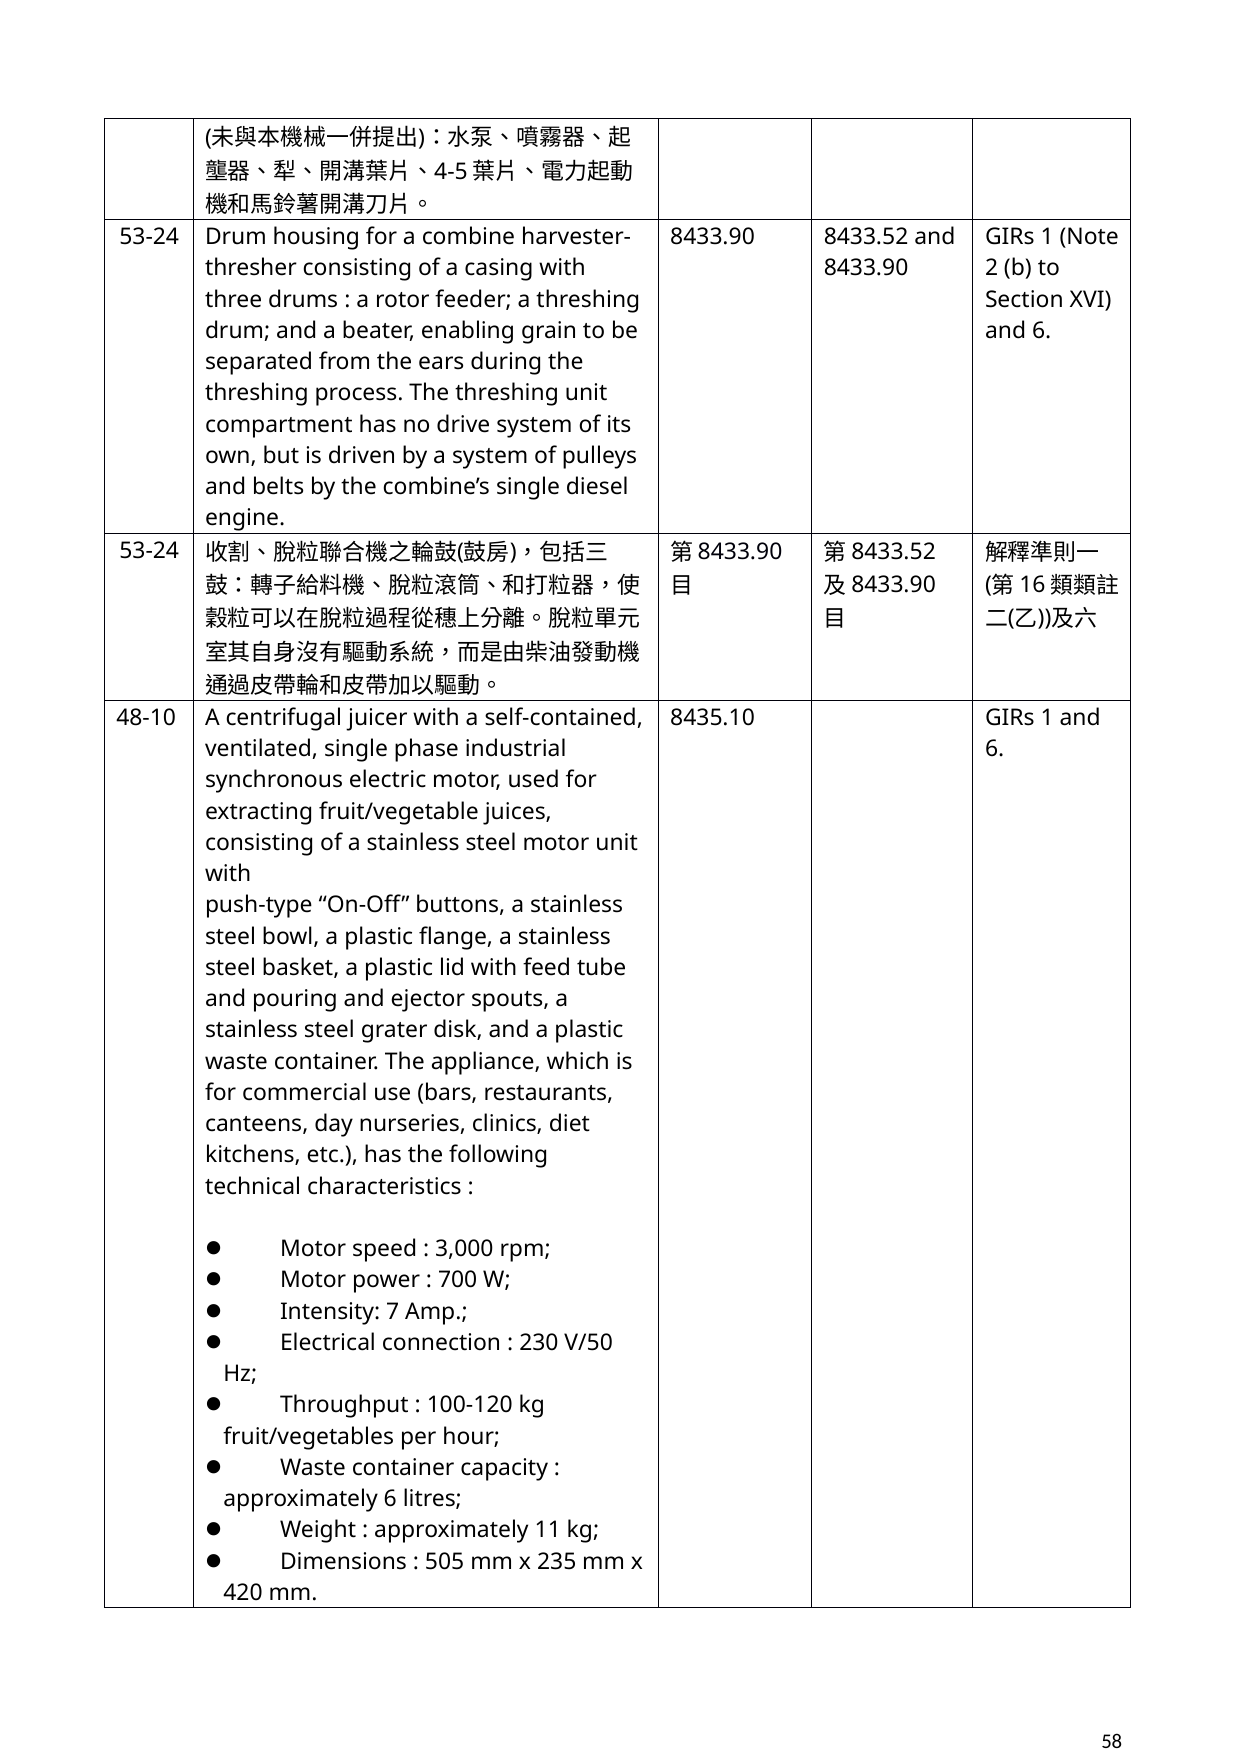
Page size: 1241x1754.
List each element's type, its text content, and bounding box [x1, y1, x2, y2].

table_cell [973, 119, 1130, 219]
table_cell 53-24 [105, 534, 193, 700]
table_cell 第8433.90目 [659, 534, 811, 700]
table_cell [659, 119, 811, 219]
table_cell [812, 119, 972, 219]
table_cell 第8433.52及8433.90目 [812, 534, 972, 700]
table_cell (未與本機械一併提出)：水泵、噴霧器、起壟器、犁、開溝葉片、4-5葉片、電力起動機和馬鈴薯開溝刀片。 [194, 119, 658, 219]
table_cell 8433.52 and 8433.90 [812, 220, 972, 533]
table_cell GIRs 1 and 6. [973, 701, 1130, 1607]
table_cell A centrifugal juicer with a self-contained, ventilated, single phase industrial synchronous electric motor, used for extracting fruit/vegetable juices, consisting of a stainless steel motor unit with push-type “On-Off” buttons, a stainless steel bowl, a plastic flange, a stainless steel basket, a plastic lid with feed tube and pouring and ejector spouts, a stainless steel grater disk, and a plastic waste container. The appliance, which is for commercial use (bars, restaurants, canteens, day nurseries, clinics, diet kitchens, etc.), has the following technical characteristics : Motor speed : 3,000 rpm; Motor power : 700 W; Intensity: 7 Amp.; Electrical connection : 230 V/50 Hz; Throughput : 100-120 kg fruit/vegetables per hour; Waste container capacity : approximately 6 litres; Weight : approximately 11 kg; Dimensions : 505 mm x 235 mm x 420 mm. [194, 701, 658, 1607]
table_cell Drum housing for a combine harvester-thresher consisting of a casing with three drums : a rotor feeder; a threshing drum; and a beater, enabling grain to be separated from the ears during the threshing process. The threshing unit compartment has no drive system of its own, but is driven by a system of pulleys and belts by the combine’s single diesel engine. [194, 220, 658, 533]
table_cell 解釋準則一(第16類類註二(乙))及六 [973, 534, 1130, 700]
table_cell 8435.10 [659, 701, 811, 1607]
table_cell 53-24 [105, 220, 193, 533]
table_cell [105, 119, 193, 219]
table_cell [812, 701, 972, 1607]
table_cell 8433.90 [659, 220, 811, 533]
table_cell 48-10 [105, 701, 193, 1607]
table_cell GIRs 1 (Note 2 (b) to Section XVI) and 6. [973, 220, 1130, 533]
table_cell 收割、脫粒聯合機之輪鼓(鼓房)，包括三鼓：轉子給料機、脫粒滾筒、和打粒器，使穀粒可以在脫粒過程從穗上分離。脫粒單元室其自身沒有驅動系統，而是由柴油發動機通過皮帶輪和皮帶加以驅動。 [194, 534, 658, 700]
